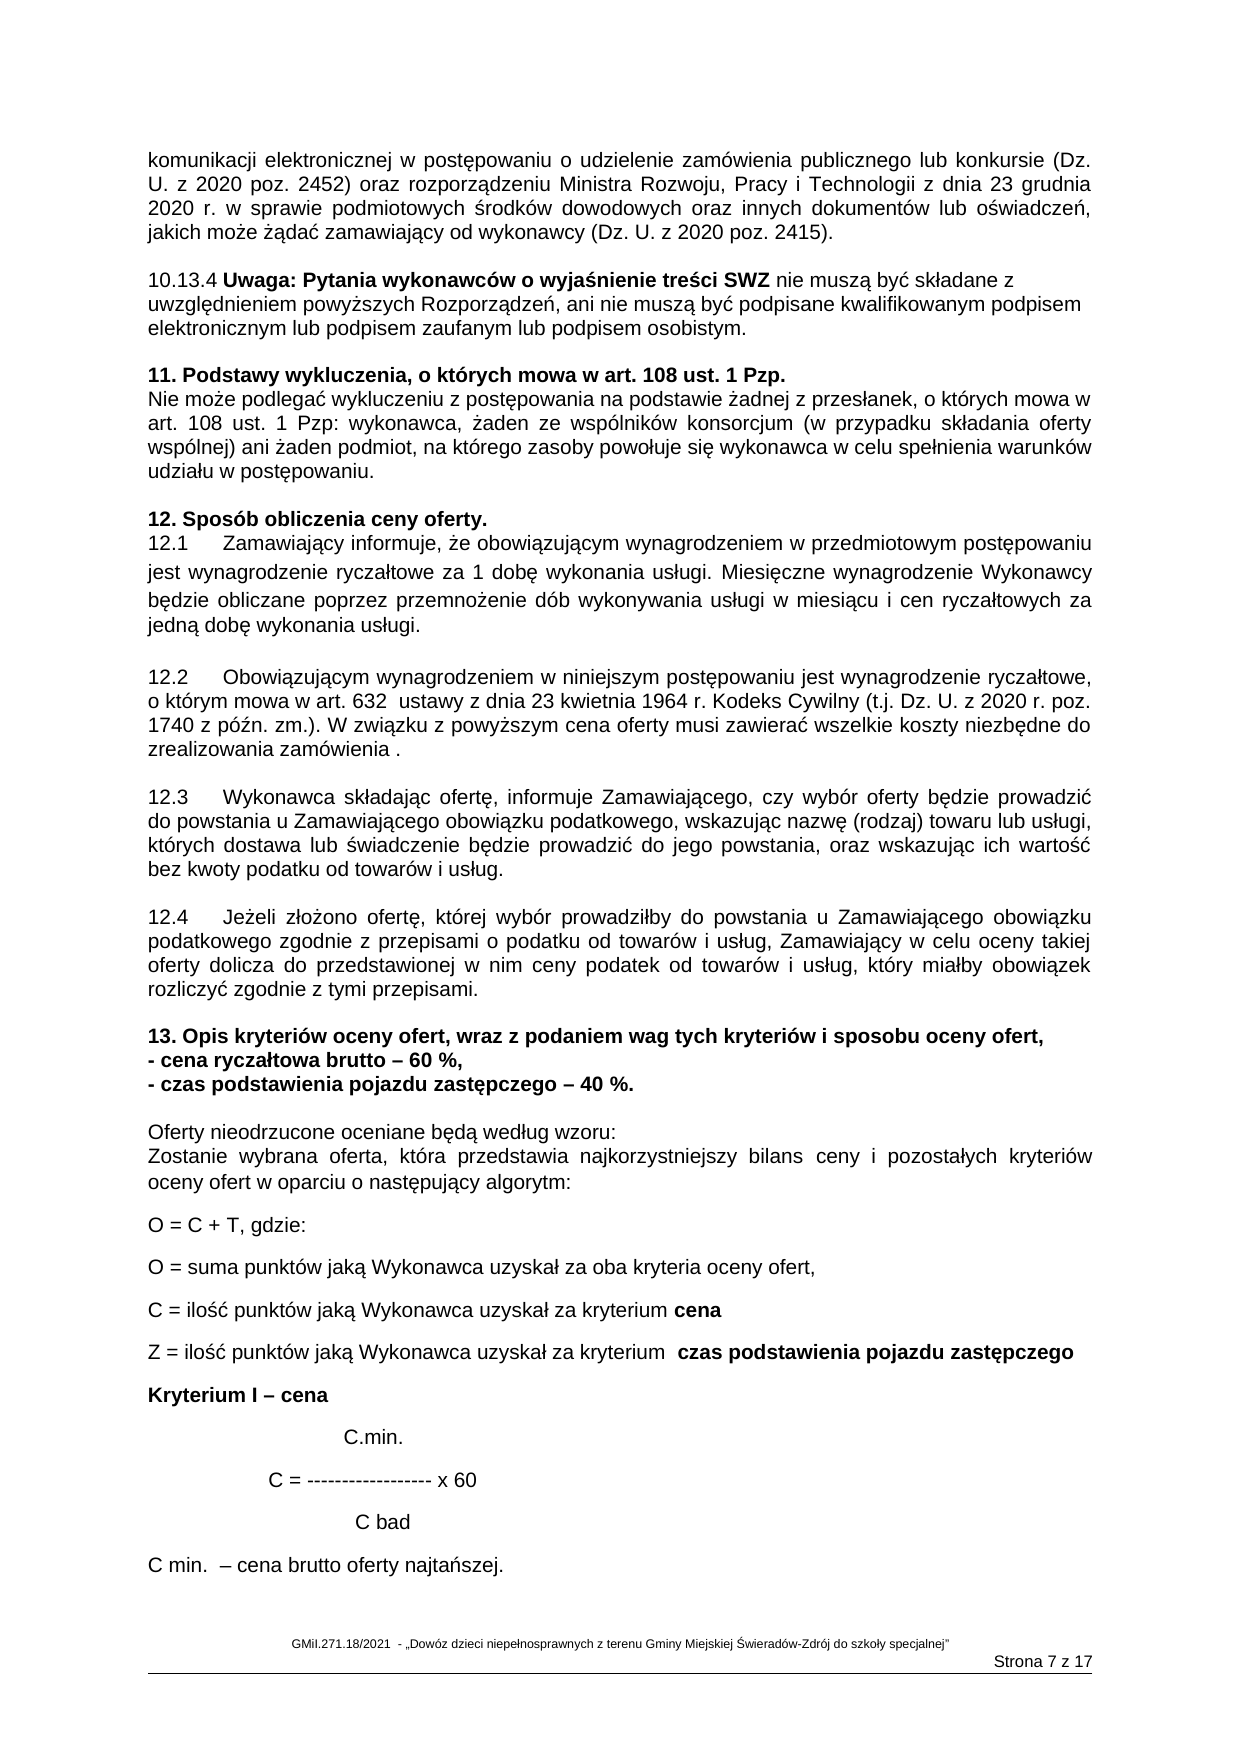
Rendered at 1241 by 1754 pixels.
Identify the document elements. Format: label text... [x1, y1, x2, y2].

list komunikacji elektronicznej w postępowaniu o udzielenie zamówienia publicznego lub konkursie (Dz. U. z 2020 poz. 2452) oraz rozporządzeniu Ministra Rozwoju, Pracy i Technologii z dnia 23 grudnia 2020 r. w sprawie podmiotowych środków dowodowych oraz innych dokumentów lub oświadczeń, jakich może żądać zamawiający od wykonawcy (Dz. U. z 2020 poz. 2415). [148, 148, 1092, 243]
text C bad [268, 1510, 1092, 1534]
text - cena ryczałtowa brutto – 60 %, [148, 1048, 1092, 1072]
text Kryterium I – cena [148, 1382, 1092, 1406]
text O = suma punktów jaką Wykonawca uzyskał za oba kryteria oceny ofert, [148, 1255, 1092, 1279]
list Uwaga: Pytania wykonawców o wyjaśnienie treści SWZ nie muszą być składane z uwzględnieniem powyższych Rozporządzeń, ani nie muszą być podpisane kwalifikowanym podpisem elektronicznym lub podpisem zaufanym lub podpisem osobistym. [148, 267, 1092, 339]
text C = ilość punktów jaką Wykonawca uzyskał za kryterium cena [148, 1297, 1092, 1321]
text Zostanie wybrana oferta, która przedstawia najkorzystniejszy bilans ceny i pozostałych kryteriów oceny ofert w oparciu o następujący algorytm: [148, 1144, 1092, 1194]
text 11. Podstawy wykluczenia, o których mowa w art. 108 ust. 1 Pzp. [148, 363, 1092, 387]
text O = C + T, gdzie: [148, 1212, 1092, 1236]
text Oferty nieodrzucone oceniane będą według wzoru: [148, 1120, 1092, 1144]
text C.min. [268, 1425, 1092, 1449]
text 12. Sposób obliczenia ceny oferty. [148, 507, 1092, 531]
list Obowiązującym wynagrodzeniem w niniejszym postępowaniu jest wynagrodzenie ryczałtowe, o którym mowa w art. 632 ustawy z dnia 23 kwietnia 1964 r. Kodeks Cywilny (t.j. Dz. U. z 2020 r. poz. 1740 z późn. zm.). W związku z powyższym cena oferty musi zawierać wszelkie koszty niezbędne do zrealizowania zamówienia . [148, 665, 1092, 761]
text Nie może podlegać wykluczeniu z postępowania na podstawie żadnej z przesłanek, o których mowa w art. 108 ust. 1 Pzp: wykonawca, żaden ze wspólników konsorcjum (w przypadku składania oferty wspólnej) ani żaden podmiot, na którego zasoby powołuje się wykonawca w celu spełnienia warunków udziału w postępowaniu. [148, 387, 1092, 483]
list Jeżeli złożono ofertę, której wybór prowadziłby do powstania u Zamawiającego obowiązku podatkowego zgodnie z przepisami o podatku od towarów i usług, Zamawiający w celu oceny takiej oferty dolicza do przedstawionej w nim ceny podatek od towarów i usług, który miałby obowiązek rozliczyć zgodnie z tymi przepisami. [148, 904, 1092, 1000]
list Wykonawca składając ofertę, informuje Zamawiającego, czy wybór oferty będzie prowadzić do powstania u Zamawiającego obowiązku podatkowego, wskazując nazwę (rodzaj) towaru lub usługi, których dostawa lub świadczenie będzie prowadzić do jego powstania, oraz wskazując ich wartość bez kwoty podatku od towarów i usług. [148, 785, 1092, 881]
text C min. – cena brutto oferty najtańszej. [148, 1552, 1092, 1576]
text C = ------------------ x 60 [268, 1467, 1092, 1491]
text - czas podstawienia pojazdu zastępczego – 40 %. [148, 1072, 1092, 1096]
list Zamawiający informuje, że obowiązującym wynagrodzeniem w przedmiotowym postępowaniu jest wynagrodzenie ryczałtowe za 1 dobę wykonania usługi. Miesięczne wynagrodzenie Wykonawcy będzie obliczane poprzez przemnożenie dób wykonywania usługi w miesiącu i cen ryczałtowych za jedną dobę wykonania usługi. [148, 531, 1092, 637]
text Z = ilość punktów jaką Wykonawca uzyskał za kryterium czas podstawienia pojazdu zastępczego [148, 1340, 1092, 1364]
text 13. Opis kryteriów oceny ofert, wraz z podaniem wag tych kryteriów i sposobu oceny ofert, [148, 1024, 1092, 1048]
